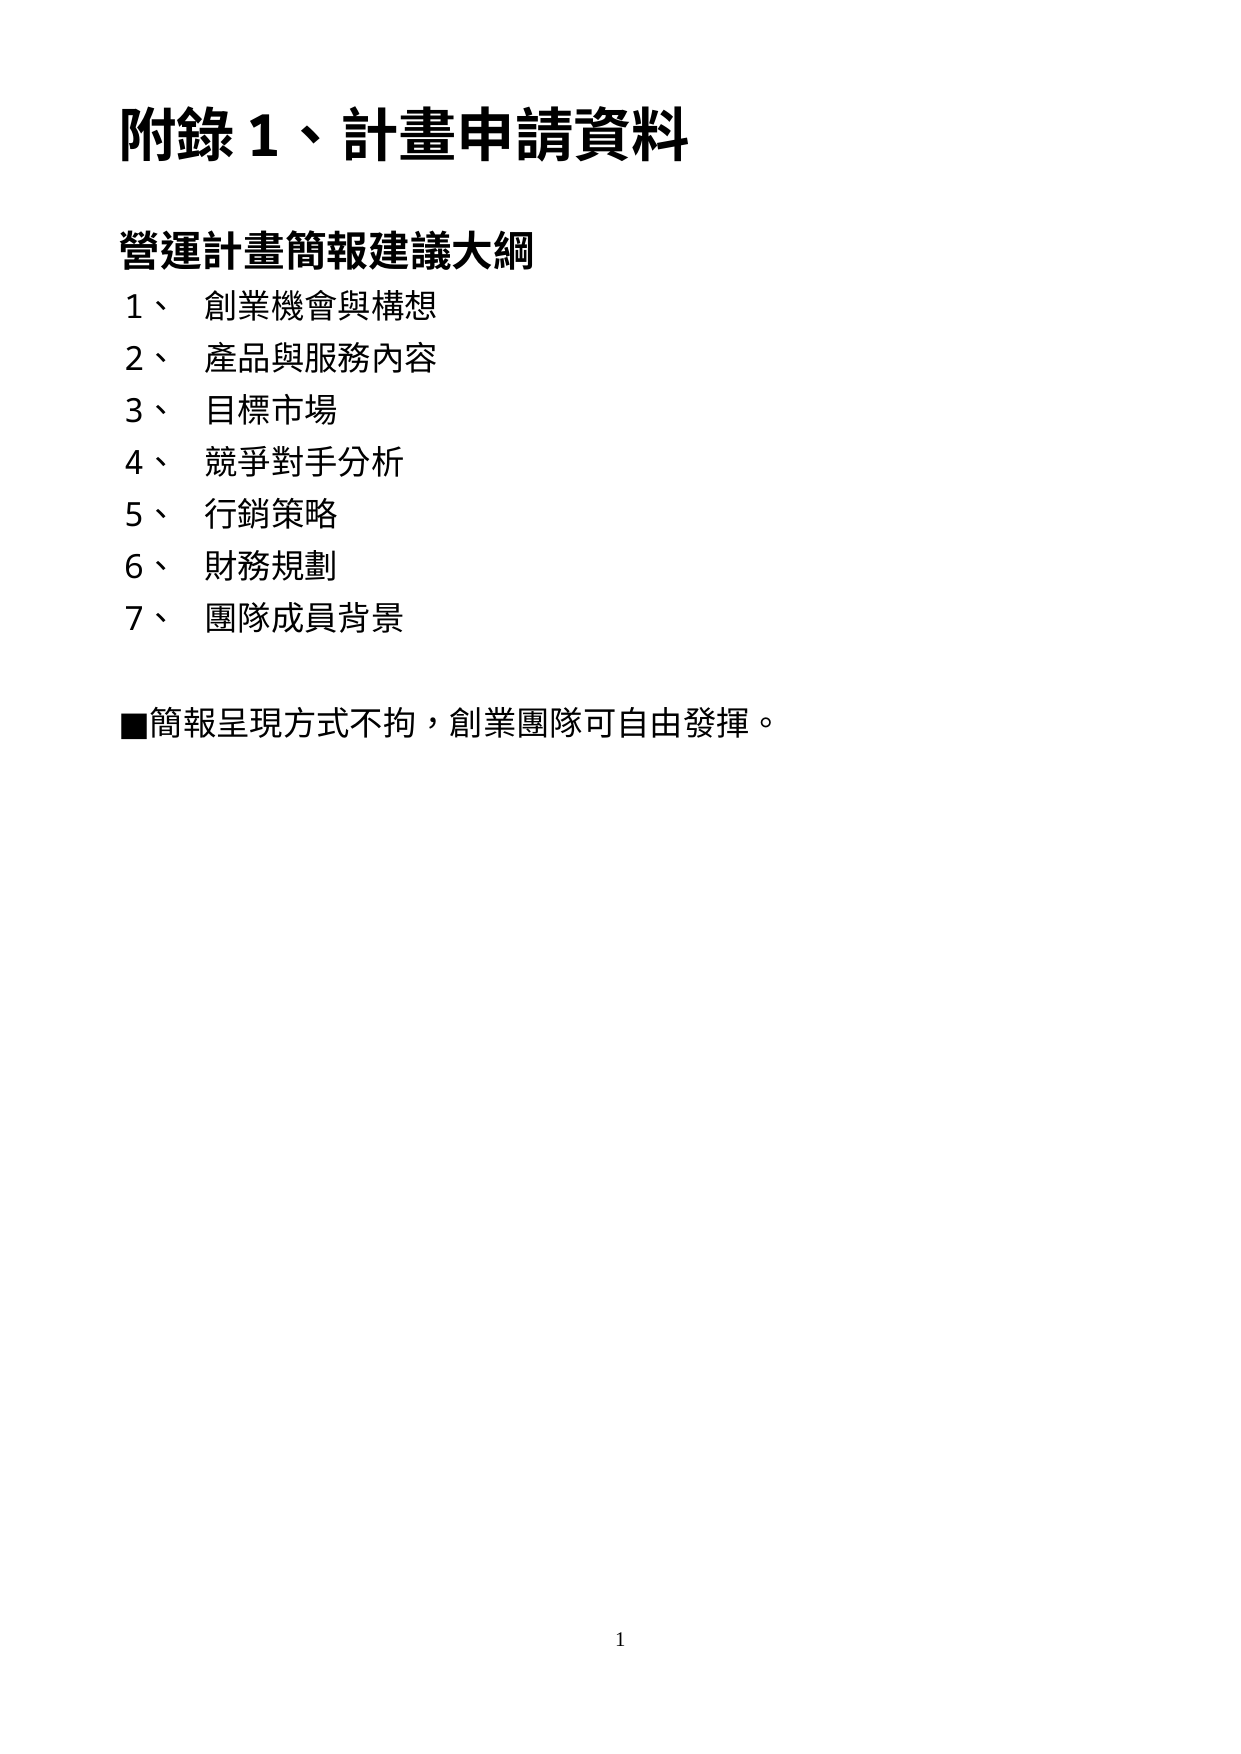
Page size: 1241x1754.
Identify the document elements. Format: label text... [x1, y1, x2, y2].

list 產品與服務內容 [124, 329, 1122, 381]
text 附錄1、計畫申請資料 [118, 89, 1122, 173]
list 競爭對手分析 [124, 433, 1122, 485]
list 財務規劃 [124, 537, 1122, 589]
text ■簡報呈現方式不拘，創業團隊可自由發揮。 [118, 693, 1122, 745]
list 團隊成員背景 [124, 589, 1122, 641]
list 行銷策略 [124, 485, 1122, 537]
list 目標市場 [124, 381, 1122, 433]
list 創業機會與構想 [124, 277, 1122, 329]
text 營運計畫簡報建議大綱 [118, 224, 1122, 277]
